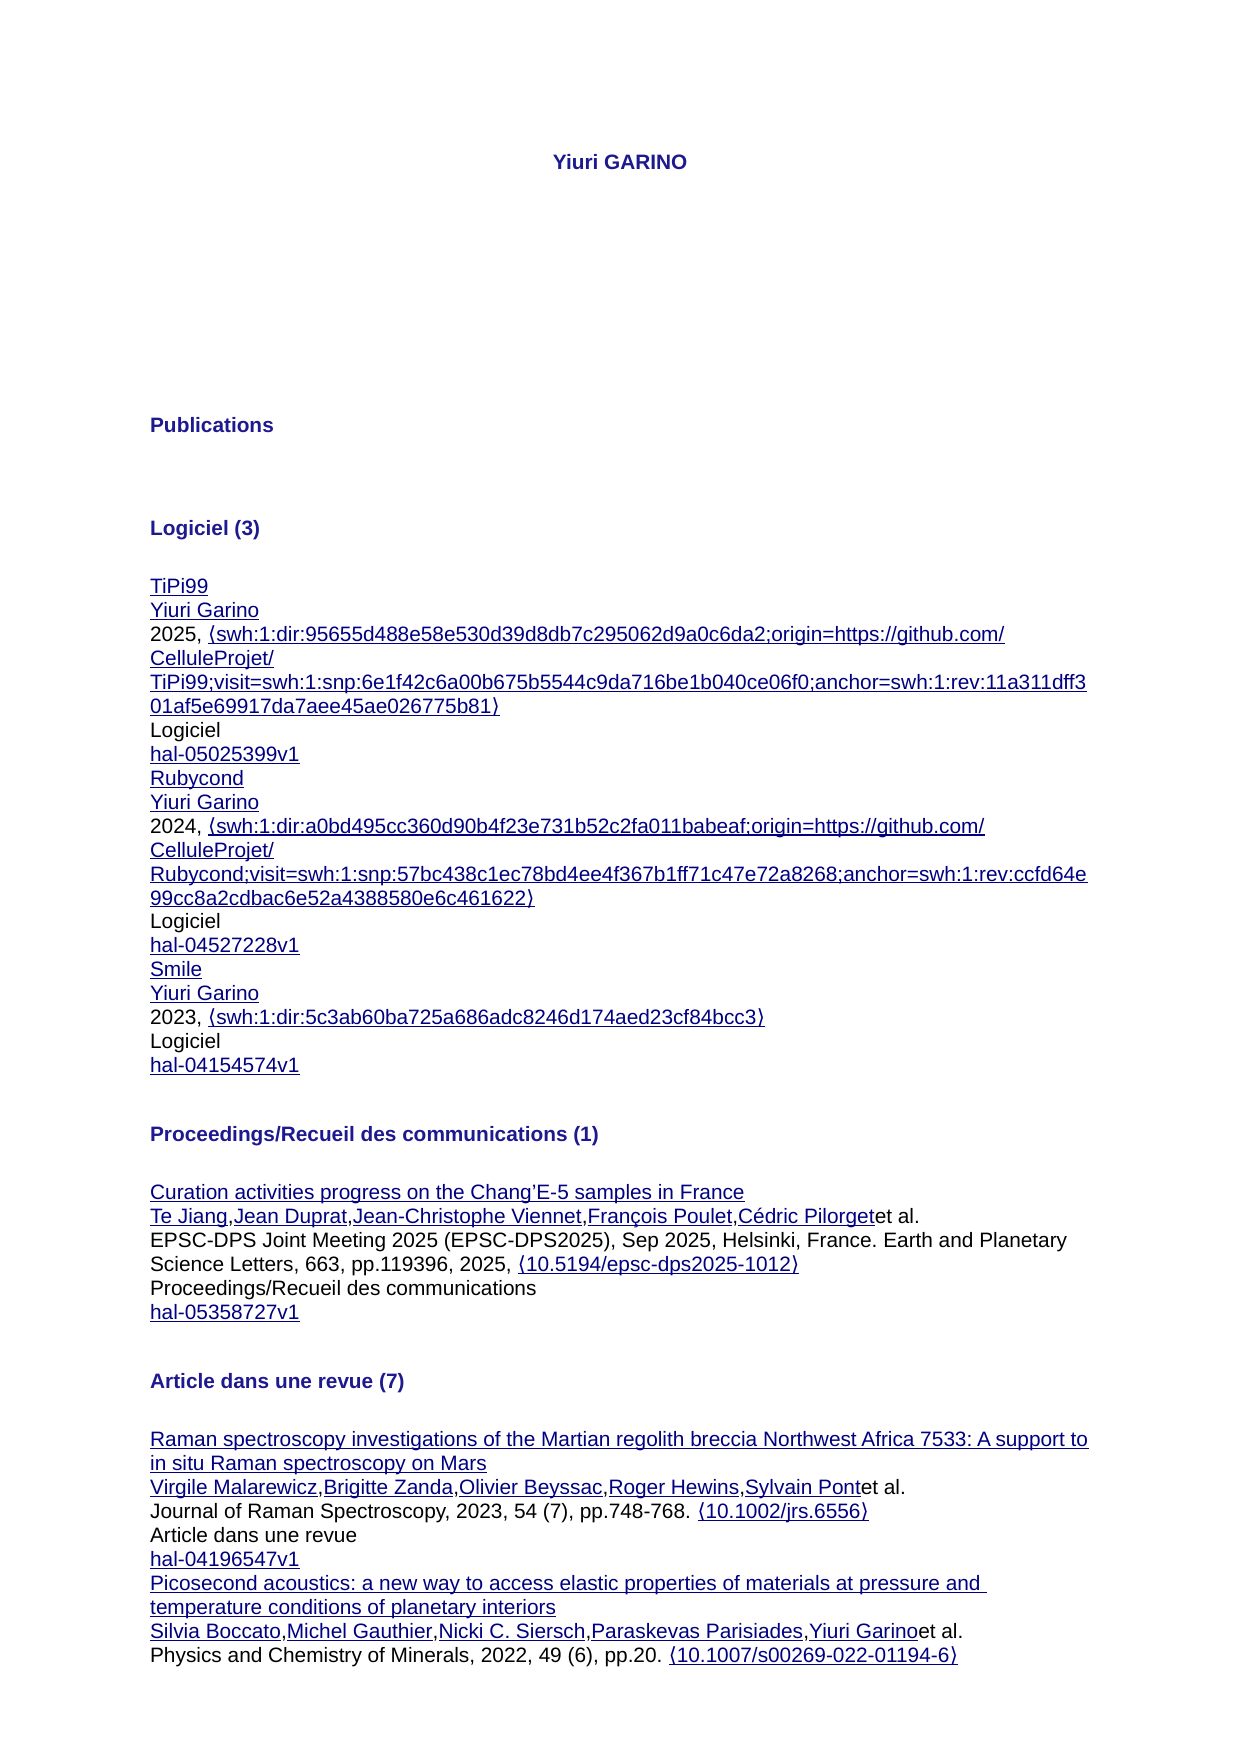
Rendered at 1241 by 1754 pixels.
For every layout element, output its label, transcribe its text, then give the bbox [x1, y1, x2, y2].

subtitle Logiciel (3) [150, 516, 1090, 539]
table_cell Picosecond acoustics: a new way to access elastic properties of materials at pressure and temperature conditions of planetary interiors Silvia Boccato,Michel Gauthier,Nicki C. Siersch,Paraskevas Parisiades,Yiuri Garinoet al. Physics and Chemistry of Minerals, 2022, 49 (6), pp.20. ⟨10.1007/s00269-022-01194-6⟩ [150, 1571, 1090, 1667]
table_header Raman spectroscopy investigations of the Martian regolith breccia Northwest Africa 7533: A support to in situ Raman spectroscopy on Mars Virgile Malarewicz,Brigitte Zanda,Olivier Beyssac,Roger Hewins,Sylvain Pontet al. Journal of Raman Spectroscopy, 2023, 54 (7), pp.748-768. ⟨10.1002/jrs.6556⟩ Article dans une revue hal-04196547v1 [150, 1427, 1090, 1571]
subtitle Article dans une revue (7) [150, 1369, 1090, 1393]
table_header Curation activities progress on the Chang’E-5 samples in France Te Jiang,Jean Duprat,Jean-Christophe Viennet,François Poulet,Cédric Pilorgetet al. EPSC-DPS Joint Meeting 2025 (EPSC-DPS2025), Sep 2025, Helsinki, France. Earth and Planetary Science Letters, 663, pp.119396, 2025, ⟨10.5194/epsc-dps2025-1012⟩ Proceedings/Recueil des communications hal-05358727v1 [150, 1180, 1090, 1324]
table_cell Rubycond Yiuri Garino 2024, ⟨swh:1:dir:a0bd495cc360d90b4f23e731b52c2fa011babeaf;origin=https://github.com/CelluleProjet/Rubycond;visit=swh:1:snp:57bc438c1ec78bd4ee4f367b1ff71c47e72a8268;anchor=swh:1:rev:ccfd64e99cc8a2cdbac6e52a4388580e6c461622⟩ Logiciel hal-04527228v1 [150, 766, 1090, 957]
subtitle Yiuri GARINO [150, 150, 1090, 174]
table_header TiPi99 Yiuri Garino 2025, ⟨swh:1:dir:95655d488e58e530d39d8db7c295062d9a0c6da2;origin=https://github.com/CelluleProjet/TiPi99;visit=swh:1:snp:6e1f42c6a00b675b5544c9da716be1b040ce06f0;anchor=swh:1:rev:11a311dff301af5e69917da7aee45ae026775b81⟩ Logiciel hal-05025399v1 [150, 574, 1090, 766]
subtitle Publications [150, 412, 1090, 436]
table_cell Smile Yiuri Garino 2023, ⟨swh:1:dir:5c3ab60ba725a686adc8246d174aed23cf84bcc3⟩ Logiciel hal-04154574v1 [150, 957, 1090, 1077]
subtitle Proceedings/Recueil des communications (1) [150, 1122, 1090, 1146]
